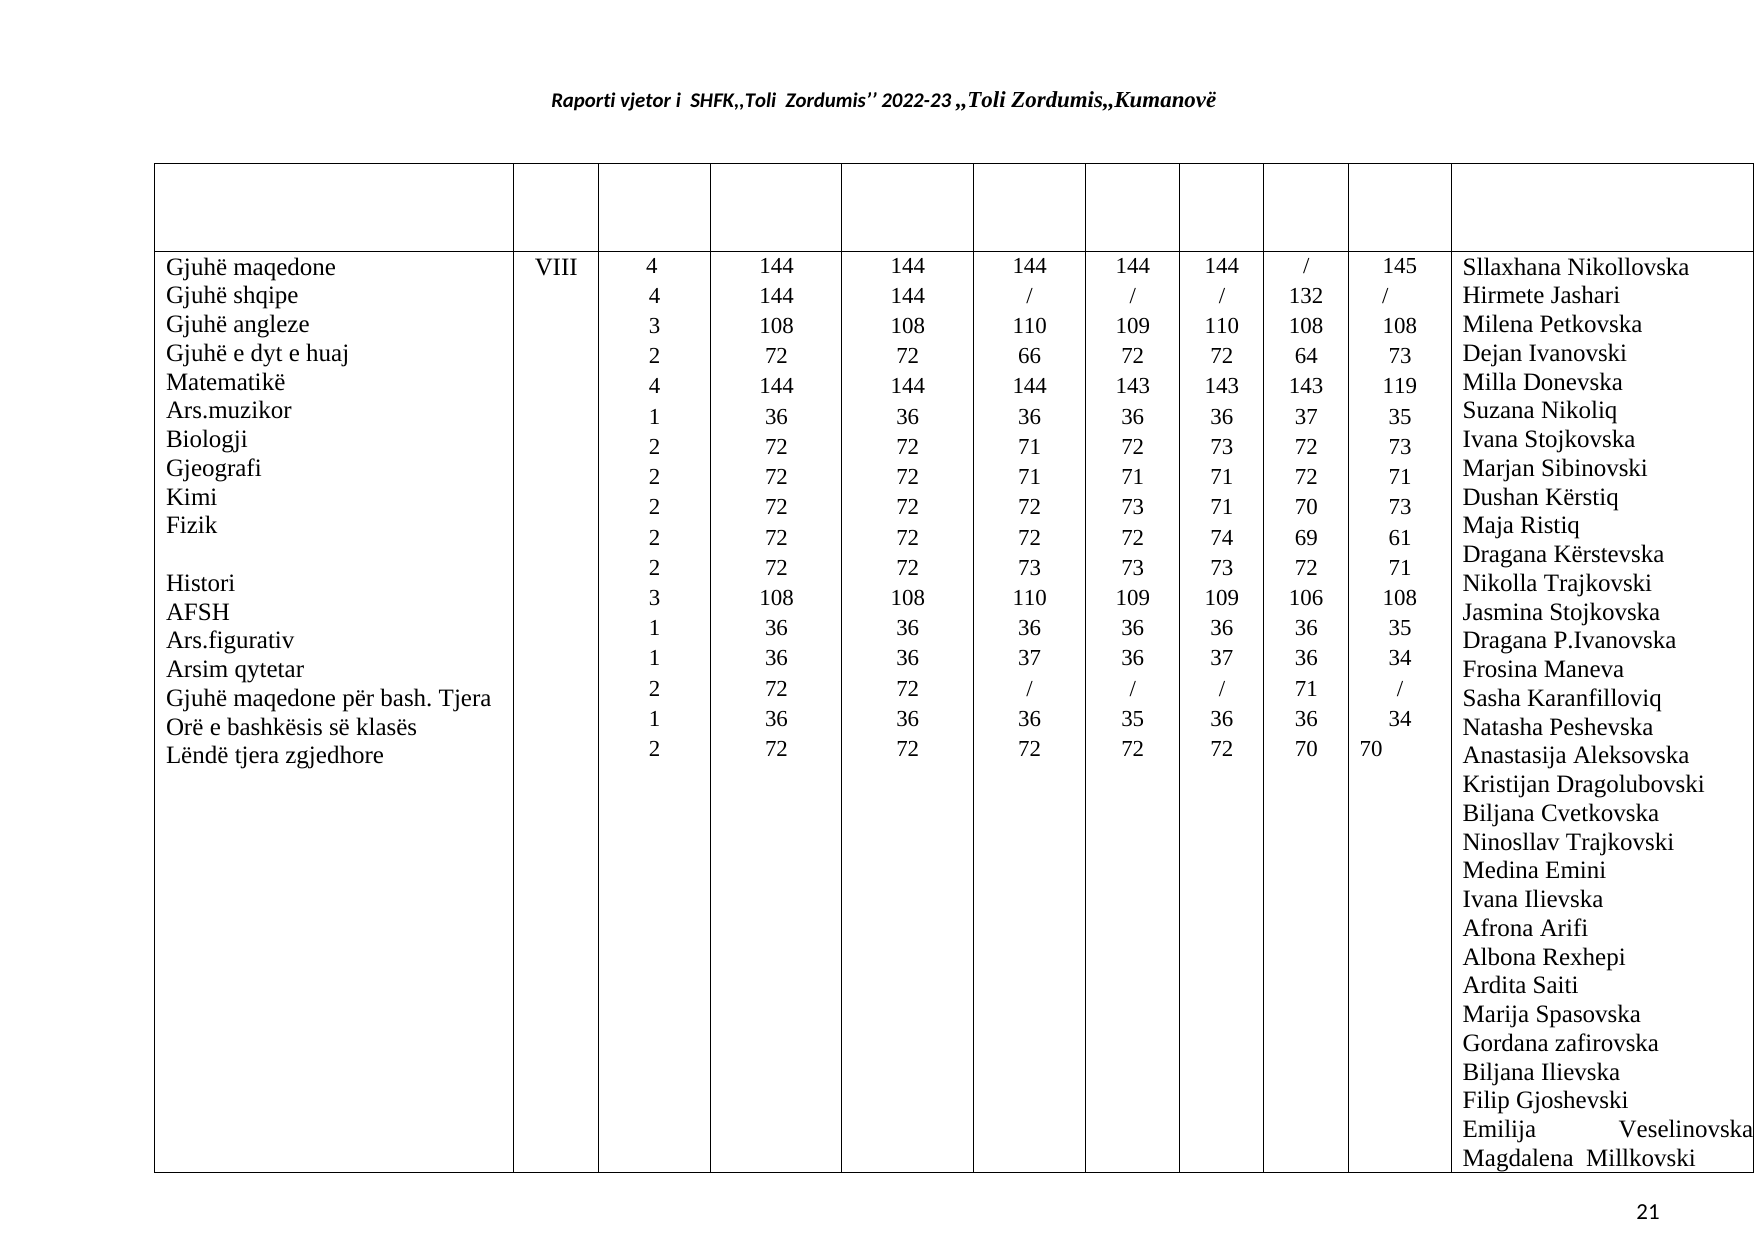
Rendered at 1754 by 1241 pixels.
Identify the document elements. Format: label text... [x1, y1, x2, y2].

table_cell [514, 164, 598, 251]
table_cell 4 4 3 2 4 1 2 2 2 2 2 3 1 1 2 1 2 [599, 252, 710, 1172]
table_cell [155, 164, 513, 251]
table_cell [1180, 164, 1263, 251]
table_cell 144 / 110 66 144 36 71 71 72 72 73 110 36 37 / 36 72 [974, 252, 1085, 1172]
table_cell [842, 164, 973, 251]
table_cell [1086, 164, 1179, 251]
table_cell 144 / 109 72 143 36 72 71 73 72 73 109 36 36 / 35 72 [1086, 252, 1179, 1172]
table_cell 144 / 110 72 143 36 73 71 71 74 73 109 36 37 / 36 72 [1180, 252, 1263, 1172]
table_cell 144 144 108 72 144 36 72 72 72 72 72 108 36 36 72 36 72 [842, 252, 973, 1172]
table_cell [974, 164, 1085, 251]
table_cell / 132 108 64 143 37 72 72 70 69 72 106 36 36 71 36 70 [1264, 252, 1348, 1172]
table_cell [711, 164, 841, 251]
table_cell [1349, 164, 1451, 251]
table_cell Sllaxhana Nikollovska Hirmete Jashari Milena Petkovska Dejan Ivanovski Milla Donevska Suzana Nikoliq Ivana Stojkovska Marjan Sibinovski Dushan Kërstiq Maja Ristiq Dragana Kërstevska Nikolla Trajkovski Jasmina Stojkovska Dragana P.Ivanovska Frosina Maneva Sasha Karanfilloviq Natasha Peshevska Anastasija Aleksovska Kristijan Dragolubovski Biljana Cvetkovska Ninosllav Trajkovski Medina Emini Ivana Ilievska Afrona Arifi Albona Rexhepi Ardita Saiti Marija Spasovska Gordana zafirovska Biljana Ilievska Filip Gjoshevski Emilija Veselinovska Magdalena Millkovski [1452, 252, 1753, 1172]
table_cell [599, 164, 710, 251]
table_cell [1452, 164, 1753, 251]
table_cell Gjuhë maqedone Gjuhë shqipe Gjuhë angleze Gjuhë e dyt e huaj Matematikë Ars.muzikor Biologji Gjeografi Kimi Fizik Histori AFSH Ars.figurativ Arsim qytetar Gjuhë maqedone për bash. Tjera Orë e bashkësis së klasës Lëndë tjera zgjedhore [155, 252, 513, 1172]
table_cell 145 / 108 73 119 35 73 71 73 61 71 108 35 34 / 34 70 [1349, 252, 1451, 1172]
table_cell [1264, 164, 1348, 251]
table_cell VIII [514, 252, 598, 1172]
table_cell 144 144 108 72 144 36 72 72 72 72 72 108 36 36 72 36 72 [711, 252, 841, 1172]
